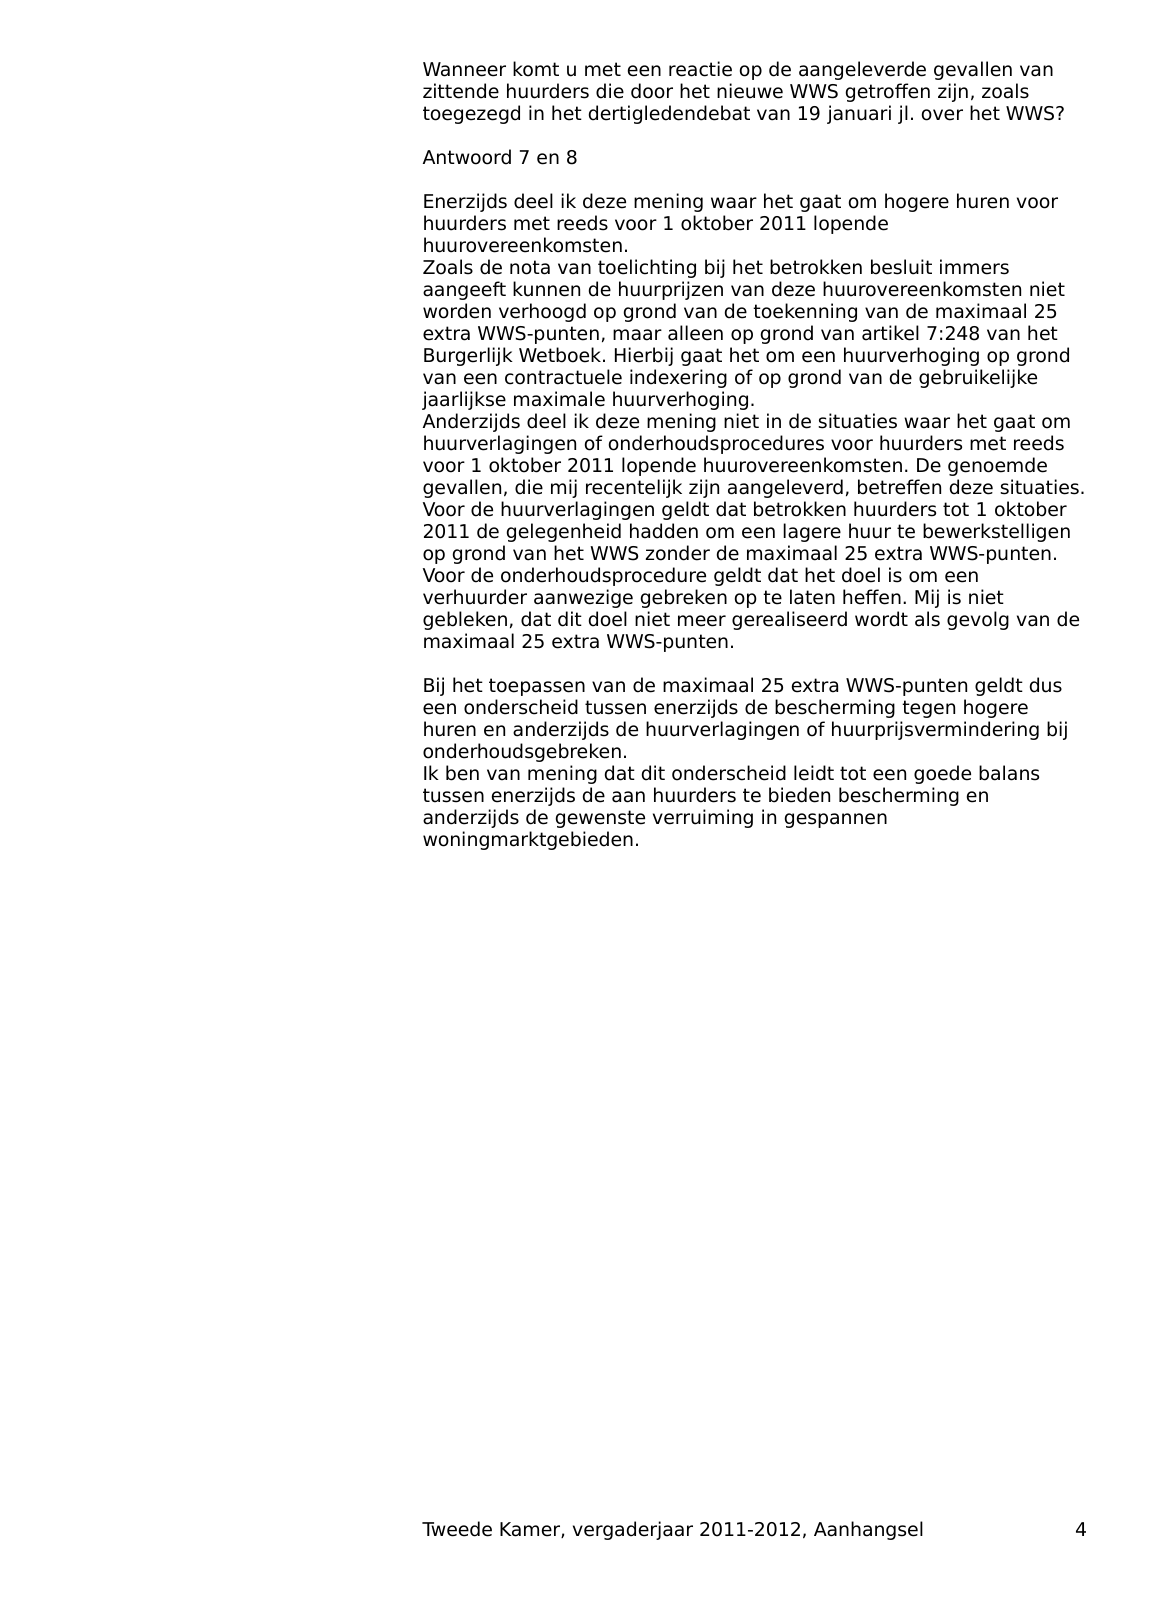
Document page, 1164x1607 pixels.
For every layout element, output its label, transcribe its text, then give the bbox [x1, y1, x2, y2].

text Enerzijds deel ik deze mening waar het gaat om hogere huren voor huurders met reeds voor 1 oktober 2011 lopende huurovereenkomsten. [422, 191, 1087, 257]
text Zoals de nota van toelichting bij het betrokken besluit immers aangeeft kunnen de huurprijzen van deze huurovereenkomsten niet worden verhoogd op grond van de toekenning van de maximaal 25 extra WWS-punten, maar alleen op grond van artikel 7:248 van het Burgerlijk Wetboek. Hierbij gaat het om een huurverhoging op grond van een contractuele indexering of op grond van de gebruikelijke jaarlijkse maximale huurverhoging. [422, 257, 1087, 411]
text Antwoord 7 en 8 [422, 147, 1087, 169]
text Wanneer komt u met een reactie op de aangeleverde gevallen van zittende huurders die door het nieuwe WWS getroffen zijn, zoals toegezegd in het dertigledendebat van 19 januari jl. over het WWS? [422, 59, 1087, 125]
text Anderzijds deel ik deze mening niet in de situaties waar het gaat om huurverlagingen of onderhoudsprocedures voor huurders met reeds voor 1 oktober 2011 lopende huurovereenkomsten. De genoemde gevallen, die mij recentelijk zijn aangeleverd, betreffen deze situaties. Voor de huurverlagingen geldt dat betrokken huurders tot 1 oktober 2011 de gelegenheid hadden om een lagere huur te bewerkstelligen op grond van het WWS zonder de maximaal 25 extra WWS-punten. Voor de onderhoudsprocedure geldt dat het doel is om een verhuurder aanwezige gebreken op te laten heffen. Mij is niet gebleken, dat dit doel niet meer gerealiseerd wordt als gevolg van de maximaal 25 extra WWS-punten. [422, 411, 1087, 653]
text Ik ben van mening dat dit onderscheid leidt tot een goede balans tussen enerzijds de aan huurders te bieden bescherming en anderzijds de gewenste verruiming in gespannen woningmarktgebieden. [422, 763, 1087, 851]
text Bij het toepassen van de maximaal 25 extra WWS-punten geldt dus een onderscheid tussen enerzijds de bescherming tegen hogere huren en anderzijds de huurverlagingen of huurprijsvermindering bij onderhoudsgebreken. [422, 675, 1087, 763]
